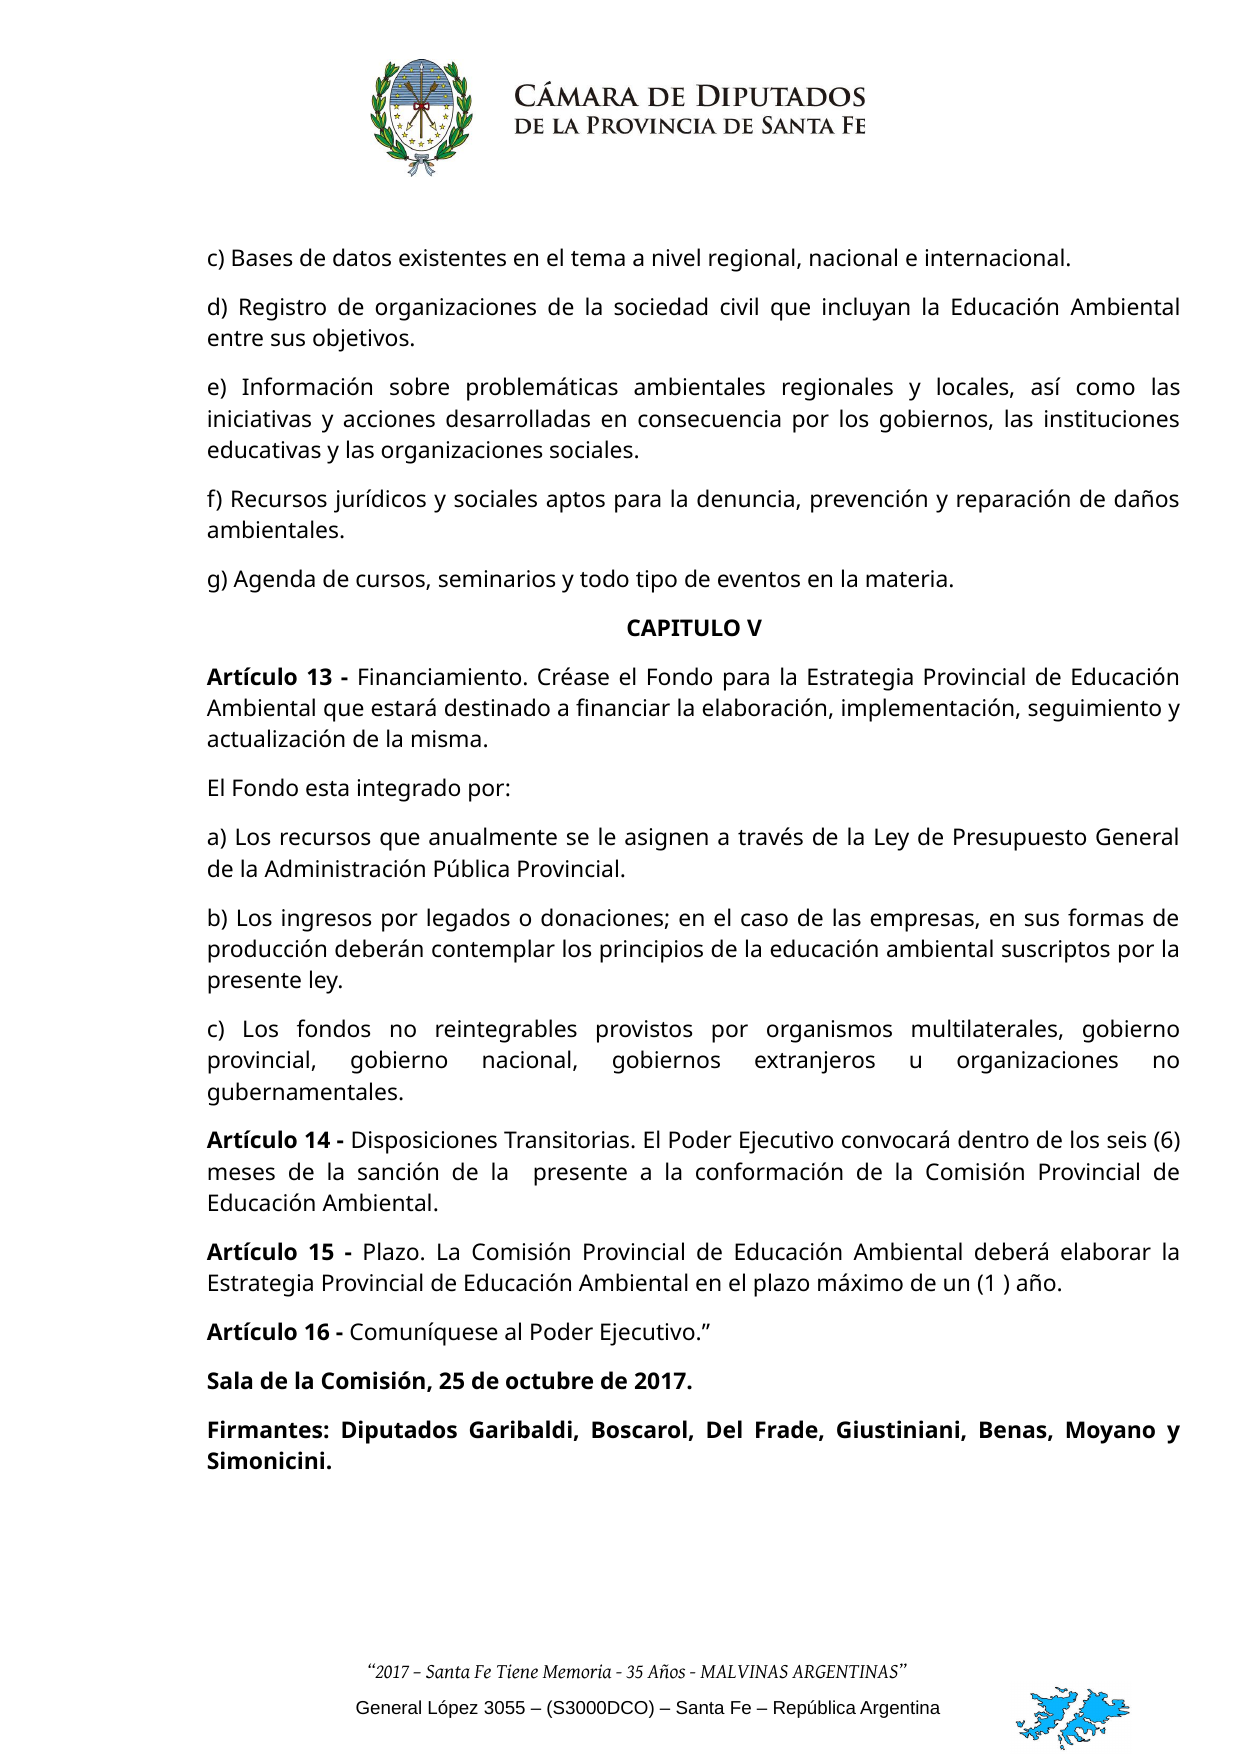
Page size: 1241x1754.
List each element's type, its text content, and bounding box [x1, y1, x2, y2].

picture [370, 59, 866, 181]
picture [1010, 1681, 1133, 1754]
text a) Los recursos que anualmente se le asignen a través de la Ley de Presupuesto General de la Administración Pública Provincial. [207, 821, 1181, 884]
text g) Agenda de cursos, seminarios y todo tipo de eventos en la materia. [207, 563, 1181, 594]
text b) Los ingresos por legados o donaciones; en el caso de las empresas, en sus formas de producción deberán contemplar los principios de la educación ambiental suscriptos por la presente ley. [207, 902, 1181, 995]
text c) Bases de datos existentes en el tema a nivel regional, nacional e internacional. [207, 242, 1181, 273]
text Sala de la Comisión, 25 de octubre de 2017. [207, 1365, 1181, 1396]
text Artículo 13 - Financiamiento. Créase el Fondo para la Estrategia Provincial de Educación Ambiental que estará destinado a financiar la elaboración, implementación, seguimiento y actualización de la misma. [207, 661, 1181, 755]
text Firmantes: Diputados Garibaldi, Boscarol, Del Frade, Giustiniani, Benas, Moyano y Simonicini. [207, 1414, 1181, 1477]
text Artículo 15 - Plazo. La Comisión Provincial de Educación Ambiental deberá elaborar la Estrategia Provincial de Educación Ambiental en el plazo máximo de un (1 ) año. [207, 1236, 1181, 1298]
text d) Registro de organizaciones de la sociedad civil que incluyan la Educación Ambiental entre sus objetivos. [207, 291, 1181, 354]
text c) Los fondos no reintegrables provistos por organismos multilaterales, gobierno provincial, gobierno nacional, gobiernos extranjeros u organizaciones no gubernamentales. [207, 1013, 1181, 1107]
text f) Recursos jurídicos y sociales aptos para la denuncia, prevención y reparación de daños ambientales. [207, 483, 1181, 545]
text Artículo 16 - Comuníquese al Poder Ejecutivo.” [207, 1316, 1181, 1347]
text CAPITULO V [207, 612, 1181, 643]
text e) Información sobre problemáticas ambientales regionales y locales, así como las iniciativas y acciones desarrolladas en consecuencia por los gobiernos, las instituciones educativas y las organizaciones sociales. [207, 371, 1181, 465]
text El Fondo esta integrado por: [207, 772, 1181, 804]
text Artículo 14 - Disposiciones Transitorias. El Poder Ejecutivo convocará dentro de los seis (6) meses de la sanción de la presente a la conformación de la Comisión Provincial de Educación Ambiental. [207, 1124, 1181, 1218]
